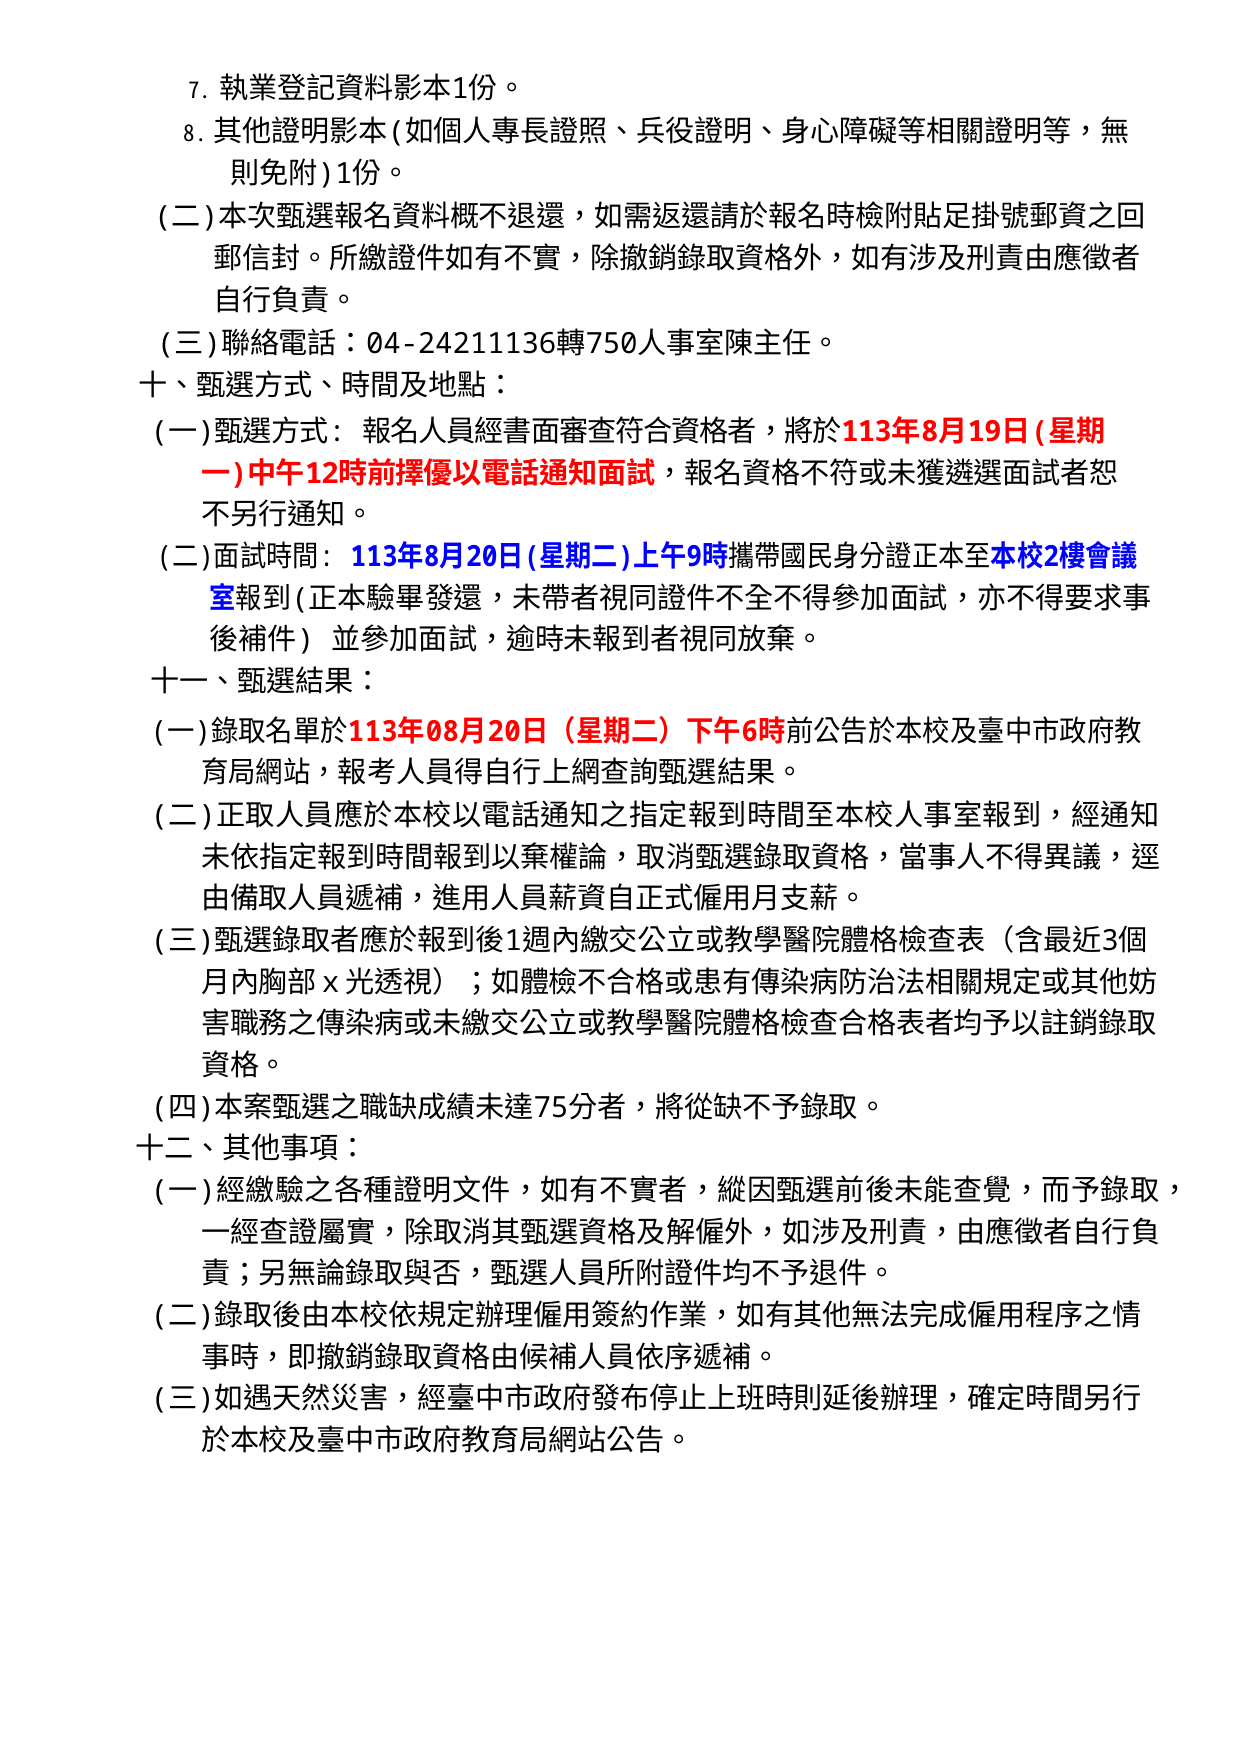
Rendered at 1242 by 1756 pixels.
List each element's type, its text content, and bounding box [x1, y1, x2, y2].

text (二)面試時間: 113年8月20日(星期二)上午9時攜帶國民身分證正本至本校2樓會議室報到(正本驗畢發還，未帶者視同證件不全不得參加面試，亦不得要求事後補件) 並參加面試，逾時未報到者視同放棄。 [156, 533, 1159, 658]
text (二)本次甄選報名資料概不退還，如需返還請於報名時檢附貼足掛號郵資之回郵信封。所繳證件如有不實，除撤銷錄取資格外，如有涉及刑責由應徵者自行負責。 [154, 193, 1150, 318]
text (二)正取人員應於本校以電話通知之指定報到時間至本校人事室報到，經通知未依指定報到時間報到以棄權論，取消甄選錄取資格，當事人不得異議，逕由備取人員遞補，進用人員薪資自正式僱用月支薪。 [150, 792, 1161, 917]
text 十一、甄選結果： [150, 658, 1159, 700]
text (三)如遇天然災害，經臺中市政府發布停止上班時則延後辦理，確定時間另行於本校及臺中市政府教育局網站公告。 [150, 1376, 1161, 1459]
text (一)甄選方式: 報名人員經書面審查符合資格者，將於113年8月19日(星期一)中午12時前擇優以電話通知面試，報名資格不符或未獲遴選面試者恕不另行通知。 [150, 408, 1145, 533]
text 十、甄選方式、時間及地點： [138, 362, 1159, 403]
text (四)本案甄選之職缺成績未達75分者，將從缺不予錄取。十二、其他事項： [135, 1084, 880, 1167]
text (三)聯絡電話：04-24211136轉750人事室陳主任。 [82, 320, 1150, 362]
text (一)經繳驗之各種證明文件，如有不實者，縱因甄選前後未能查覺，而予錄取，一經查證屬實，除取消其甄選資格及解僱外，如涉及刑責，由應徵者自行負責；另無論錄取與否，甄選人員所附證件均不予退件。 [150, 1167, 1161, 1292]
text (二)錄取後由本校依規定辦理僱用簽約作業，如有其他無法完成僱用程序之情事時，即撤銷錄取資格由候補人員依序遞補。 [150, 1292, 1161, 1376]
list 其他證明影本(如個人專長證照、兵役證明、身心障礙等相關證明等，無則免附)1份。 [183, 108, 1150, 192]
list 執業登記資料影本1份。 [188, 65, 1159, 107]
text (三)甄選錄取者應於報到後1週內繳交公立或教學醫院體格檢查表（含最近3個月內胸部ｘ光透視）；如體檢不合格或患有傳染病防治法相關規定或其他妨害職務之傳染病或未繳交公立或教學醫院體格檢查合格表者均予以註銷錄取資格。 [150, 917, 1161, 1084]
text (一)錄取名單於113年08月20日（星期二）下午6時前公告於本校及臺中市政府教育局網站，報考人員得自行上網查詢甄選結果。 [150, 708, 1150, 791]
